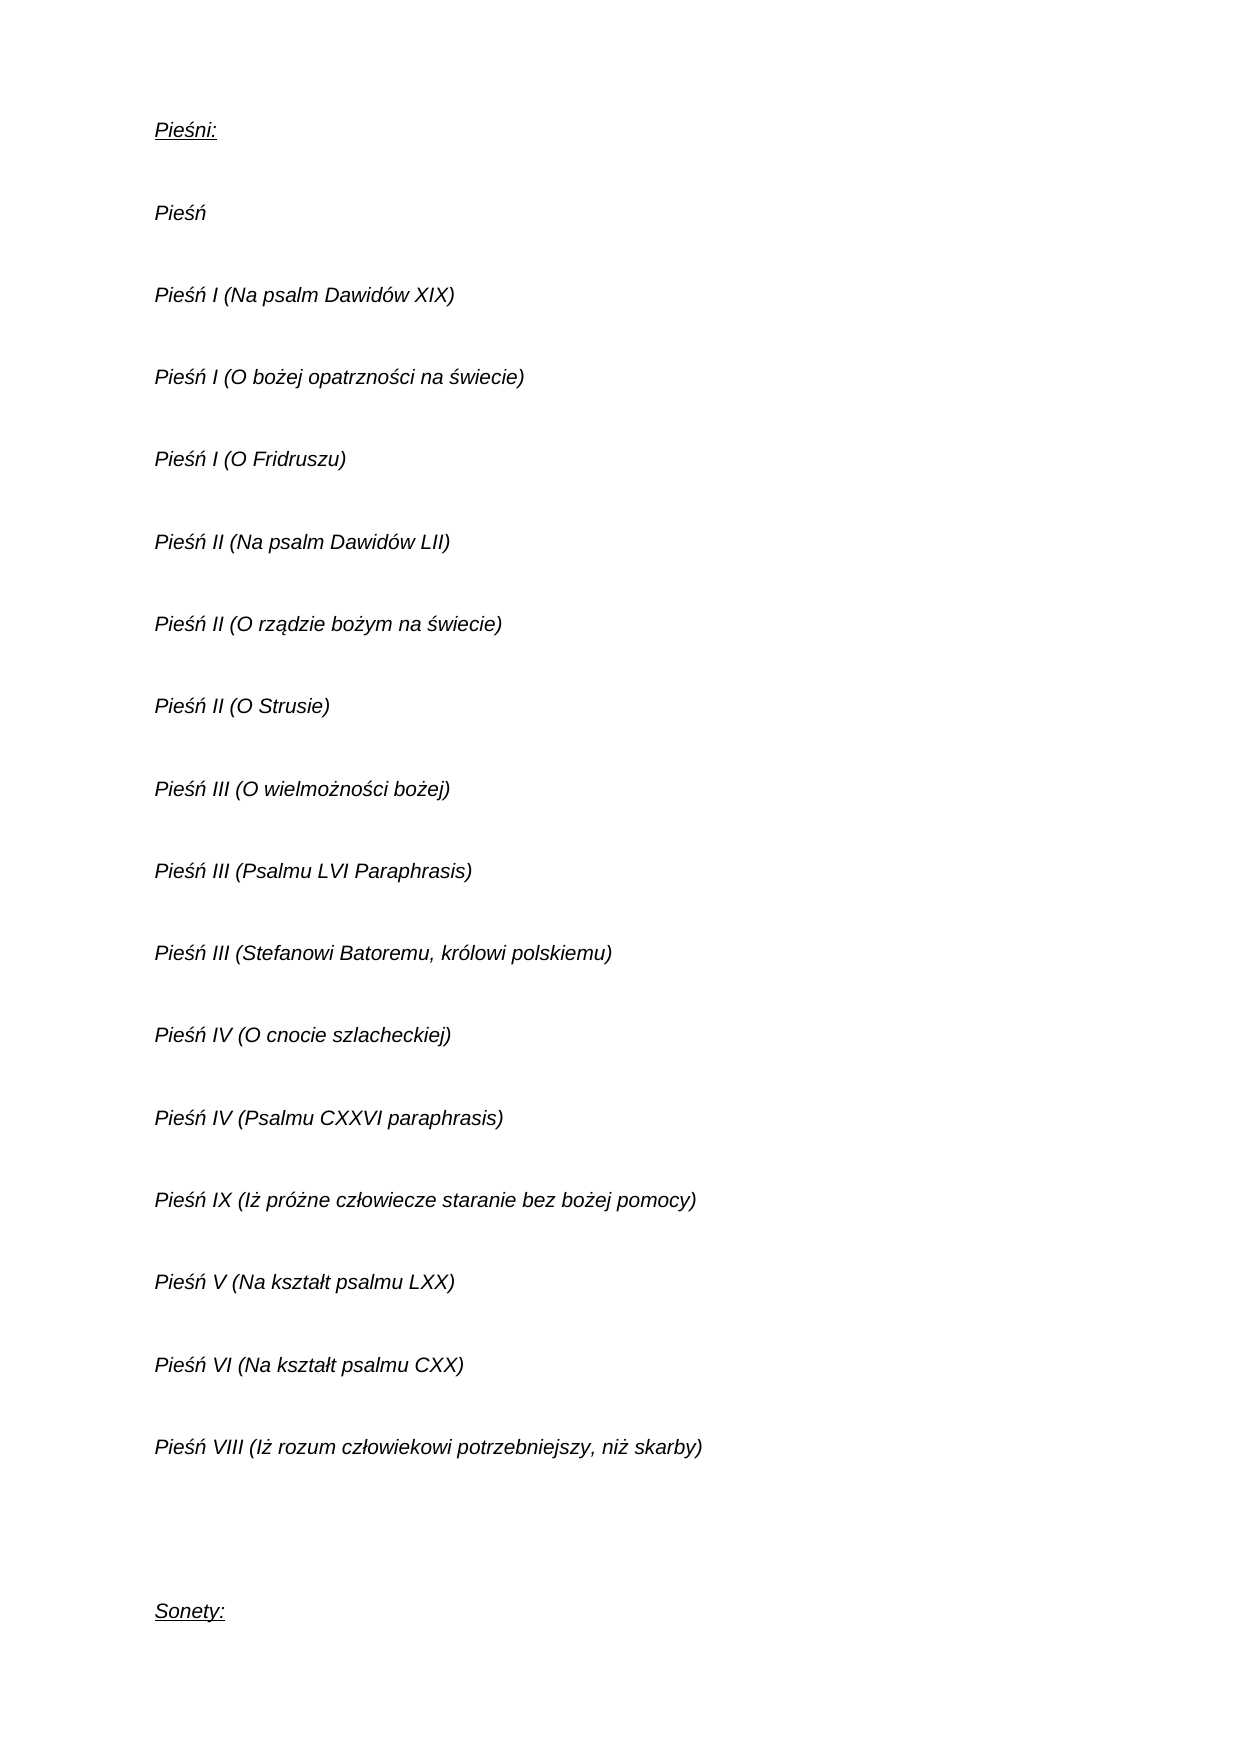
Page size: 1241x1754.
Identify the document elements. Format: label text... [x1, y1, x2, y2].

text Pieśń I (O bożej opatrzności na świecie) [154, 365, 1122, 389]
text Pieśń VI (Na kształt psalmu CXX) [154, 1352, 1122, 1376]
text Pieśń I (Na psalm Dawidów XIX) [154, 283, 1122, 307]
text Pieśń III (Psalmu LVI Paraphrasis) [154, 859, 1122, 883]
text Sonety: [154, 1599, 1122, 1623]
text Pieśń III (Stefanowi Batoremu, królowi polskiemu) [154, 941, 1122, 965]
text Pieśń IX (Iż próżne człowiecze staranie bez bożej pomocy) [154, 1188, 1122, 1212]
text Pieśń II (O rządzie bożym na świecie) [154, 612, 1122, 636]
text Pieśń IV (O cnocie szlacheckiej) [154, 1023, 1122, 1047]
text Pieśń III (O wielmożności bożej) [154, 776, 1122, 800]
text Pieśń VIII (Iż rozum człowiekowi potrzebniejszy, niż skarby) [154, 1435, 1122, 1459]
text Pieśń V (Na kształt psalmu LXX) [154, 1270, 1122, 1294]
text Pieśń II (O Strusie) [154, 694, 1122, 718]
text Pieśń II (Na psalm Dawidów LII) [154, 529, 1122, 553]
text Pieśń I (O Fridruszu) [154, 447, 1122, 471]
text Pieśń [154, 200, 1122, 224]
text Pieśń IV (Psalmu CXXVI paraphrasis) [154, 1106, 1122, 1129]
text Pieśni: [154, 118, 1122, 142]
